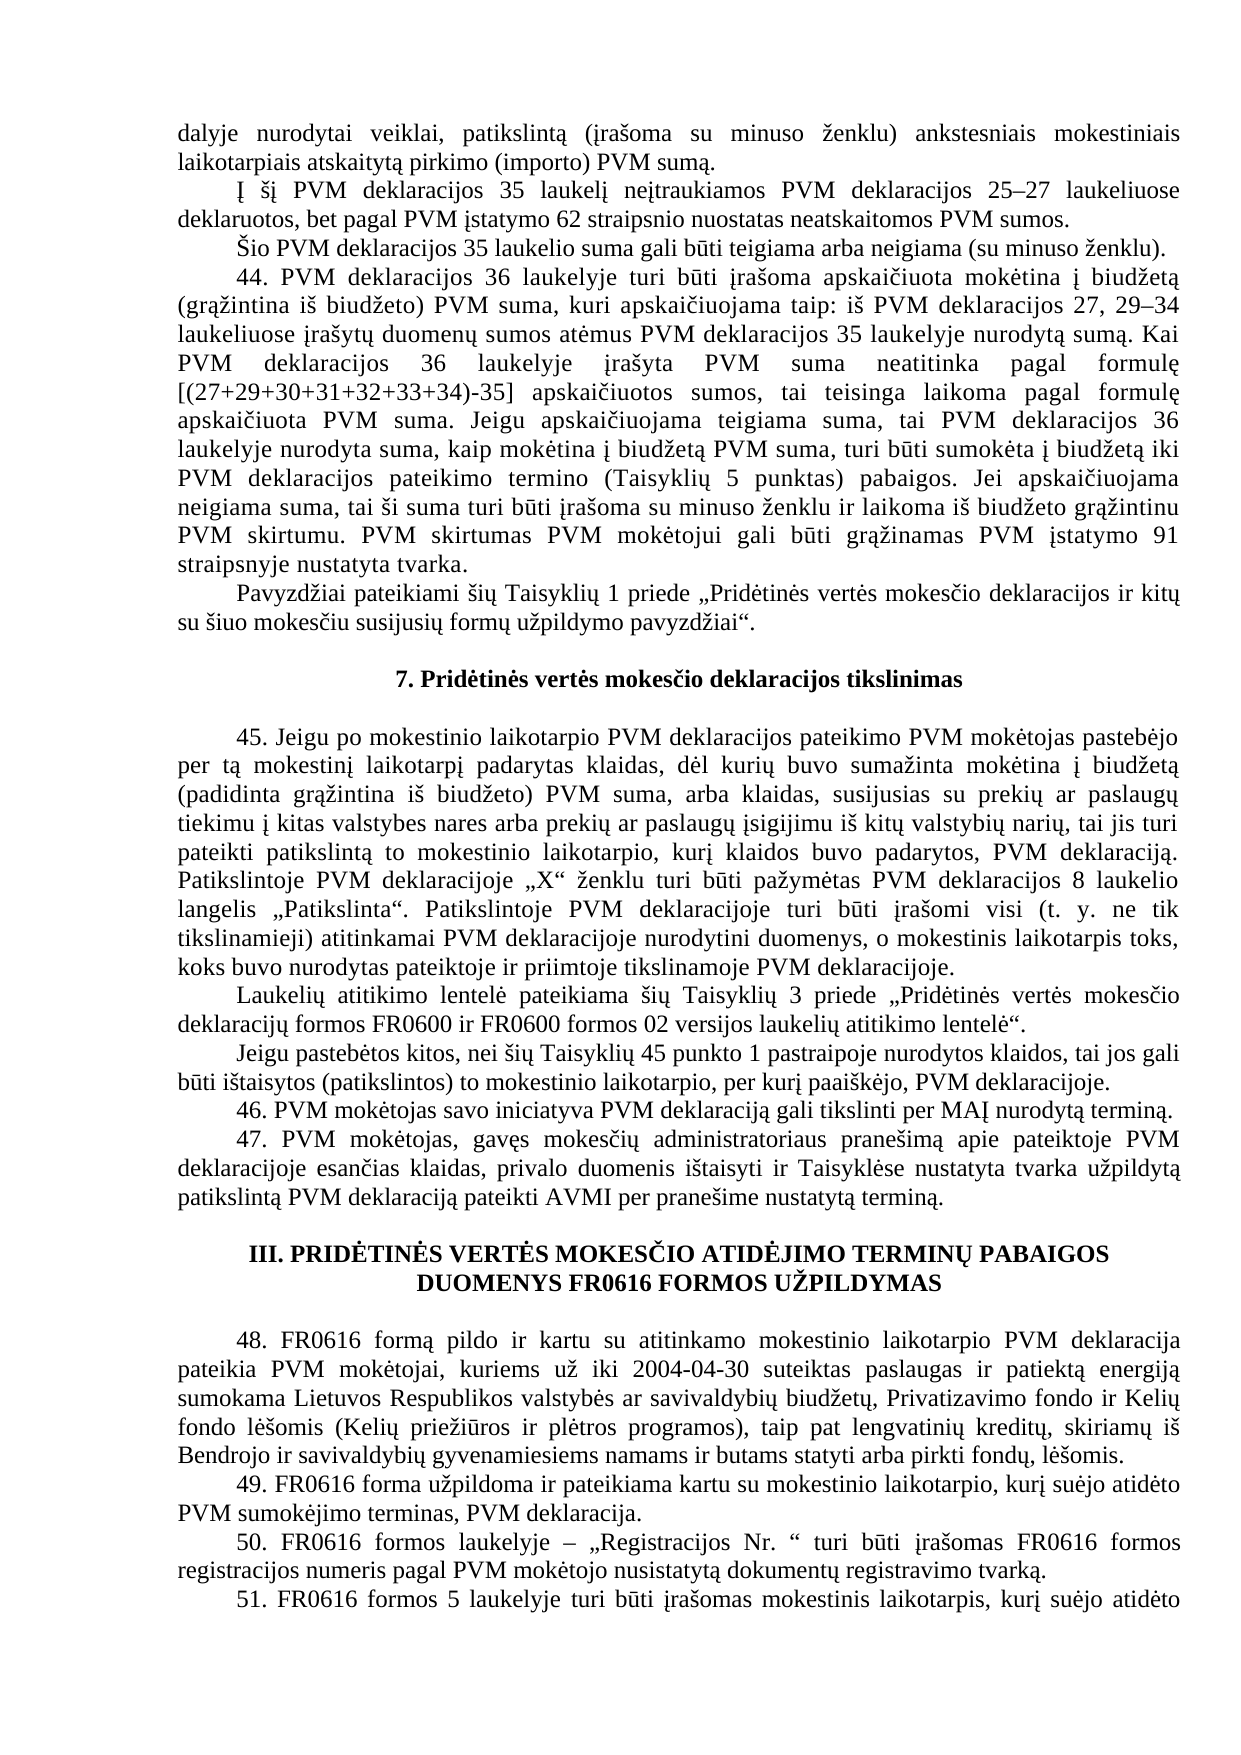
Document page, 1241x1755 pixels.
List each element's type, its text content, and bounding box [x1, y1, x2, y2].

text 46. PVM mokėtojas savo iniciatyva PVM deklaraciją gali tikslinti per MAĮ nurodytą terminą. [177, 1096, 1181, 1124]
text Jeigu pastebėtos kitos, nei šių Taisyklių 45 punkto 1 pastraipoje nurodytos klaidos, tai jos gali būti ištaisytos (patikslintos) to mokestinio laikotarpio, per kurį paaiškėjo, PVM deklaracijoje. [177, 1038, 1181, 1096]
text 47. PVM mokėtojas, gavęs mokesčių administratoriaus pranešimą apie pateiktoje PVM deklaracijoje esančias klaidas, privalo duomenis ištaisyti ir Taisyklėse nustatyta tvarka užpildytą patikslintą PVM deklaraciją pateikti AVMI per pranešime nustatytą terminą. [177, 1124, 1181, 1211]
text 50. FR0616 formos laukelyje – „Registracijos Nr. “ turi būti įrašomas FR0616 formos registracijos numeris pagal PVM mokėtojo nusistatytą dokumentų registravimo tvarką. [177, 1527, 1181, 1584]
text Į šį PVM deklaracijos 35 laukelį neįtraukiamos PVM deklaracijos 25–27 laukeliuose deklaruotos, bet pagal PVM įstatymo 62 straipsnio nuostatas neatskaitomos PVM sumos. [177, 176, 1181, 233]
text dalyje nurodytai veiklai, patikslintą (įrašoma su minuso ženklu) ankstesniais mokestiniais laikotarpiais atskaitytą pirkimo (importo) PVM sumą. [177, 118, 1181, 176]
text Šio PVM deklaracijos 35 laukelio suma gali būti teigiama arba neigiama (su minuso ženklu). [177, 233, 1181, 262]
text 49. FR0616 forma užpildoma ir pateikiama kartu su mokestinio laikotarpio, kurį suėjo atidėto PVM sumokėjimo terminas, PVM deklaracija. [177, 1469, 1181, 1527]
text 48. FR0616 formą pildo ir kartu su atitinkamo mokestinio laikotarpio PVM deklaracija pateikia PVM mokėtojai, kuriems už iki 2004-04-30 suteiktas paslaugas ir patiektą energiją sumokama Lietuvos Respublikos valstybės ar savivaldybių biudžetų, Privatizavimo fondo ir Kelių fondo lėšomis (Kelių priežiūros ir plėtros programos), taip pat lengvatinių kreditų, skiriamų iš Bendrojo ir savivaldybių gyvenamiesiems namams ir butams statyti arba pirkti fondų, lėšomis. [177, 1326, 1181, 1469]
text Laukelių atitikimo lentelė pateikiama šių Taisyklių 3 priede „Pridėtinės vertės mokesčio deklaracijų formos FR0600 ir FR0600 formos 02 versijos laukelių atitikimo lentelė“. [177, 981, 1181, 1038]
text III. Pridėtinės vertės mokesčio atidėjimo terminų pabaigos duomenys FR0616 FORMOS UŽPILDYMAS [177, 1239, 1181, 1297]
text 51. FR0616 formos 5 laukelyje turi būti įrašomas mokestinis laikotarpis, kurį suėjo atidėto [177, 1584, 1181, 1613]
text 44. PVM deklaracijos 36 laukelyje turi būti įrašoma apskaičiuota mokėtina į biudžetą (grąžintina iš biudžeto) PVM suma, kuri apskaičiuojama taip: iš PVM deklaracijos 27, 29–34 laukeliuose įrašytų duomenų sumos atėmus PVM deklaracijos 35 laukelyje nurodytą sumą. Kai PVM deklaracijos 36 laukelyje įrašyta PVM suma neatitinka pagal formulę [(27+29+30+31+32+33+34)-35] apskaičiuotos sumos, tai teisinga laikoma pagal formulę apskaičiuota PVM suma. Jeigu apskaičiuojama teigiama suma, tai PVM deklaracijos 36 laukelyje nurodyta suma, kaip mokėtina į biudžetą PVM suma, turi būti sumokėta į biudžetą iki PVM deklaracijos pateikimo termino (Taisyklių 5 punktas) pabaigos. Jei apskaičiuojama neigiama suma, tai ši suma turi būti įrašoma su minuso ženklu ir laikoma iš biudžeto grąžintinu PVM skirtumu. PVM skirtumas PVM mokėtojui gali būti grąžinamas PVM įstatymo 91 straipsnyje nustatyta tvarka. [177, 262, 1181, 578]
text 45. Jeigu po mokestinio laikotarpio PVM deklaracijos pateikimo PVM mokėtojas pastebėjo per tą mokestinį laikotarpį padarytas klaidas, dėl kurių buvo sumažinta mokėtina į biudžetą (padidinta grąžintina iš biudžeto) PVM suma, arba klaidas, susijusias su prekių ar paslaugų tiekimu į kitas valstybes nares arba prekių ar paslaugų įsigijimu iš kitų valstybių narių, tai jis turi pateikti patikslintą to mokestinio laikotarpio, kurį klaidos buvo padarytos, PVM deklaraciją. Patikslintoje PVM deklaracijoje „X“ ženklu turi būti pažymėtas PVM deklaracijos 8 laukelio langelis „Patikslinta“. Patikslintoje PVM deklaracijoje turi būti įrašomi visi (t. y. ne tik tikslinamieji) atitinkamai PVM deklaracijoje nurodytini duomenys, o mokestinis laikotarpis toks, koks buvo nurodytas pateiktoje ir priimtoje tikslinamoje PVM deklaracijoje. [177, 722, 1181, 981]
text Pavyzdžiai pateikiami šių Taisyklių 1 priede „Pridėtinės vertės mokesčio deklaracijos ir kitų su šiuo mokesčiu susijusių formų užpildymo pavyzdžiai“. [177, 578, 1181, 636]
text 7. Pridėtinės vertės mokesčio deklaracijos tikslinimas [177, 664, 1181, 693]
